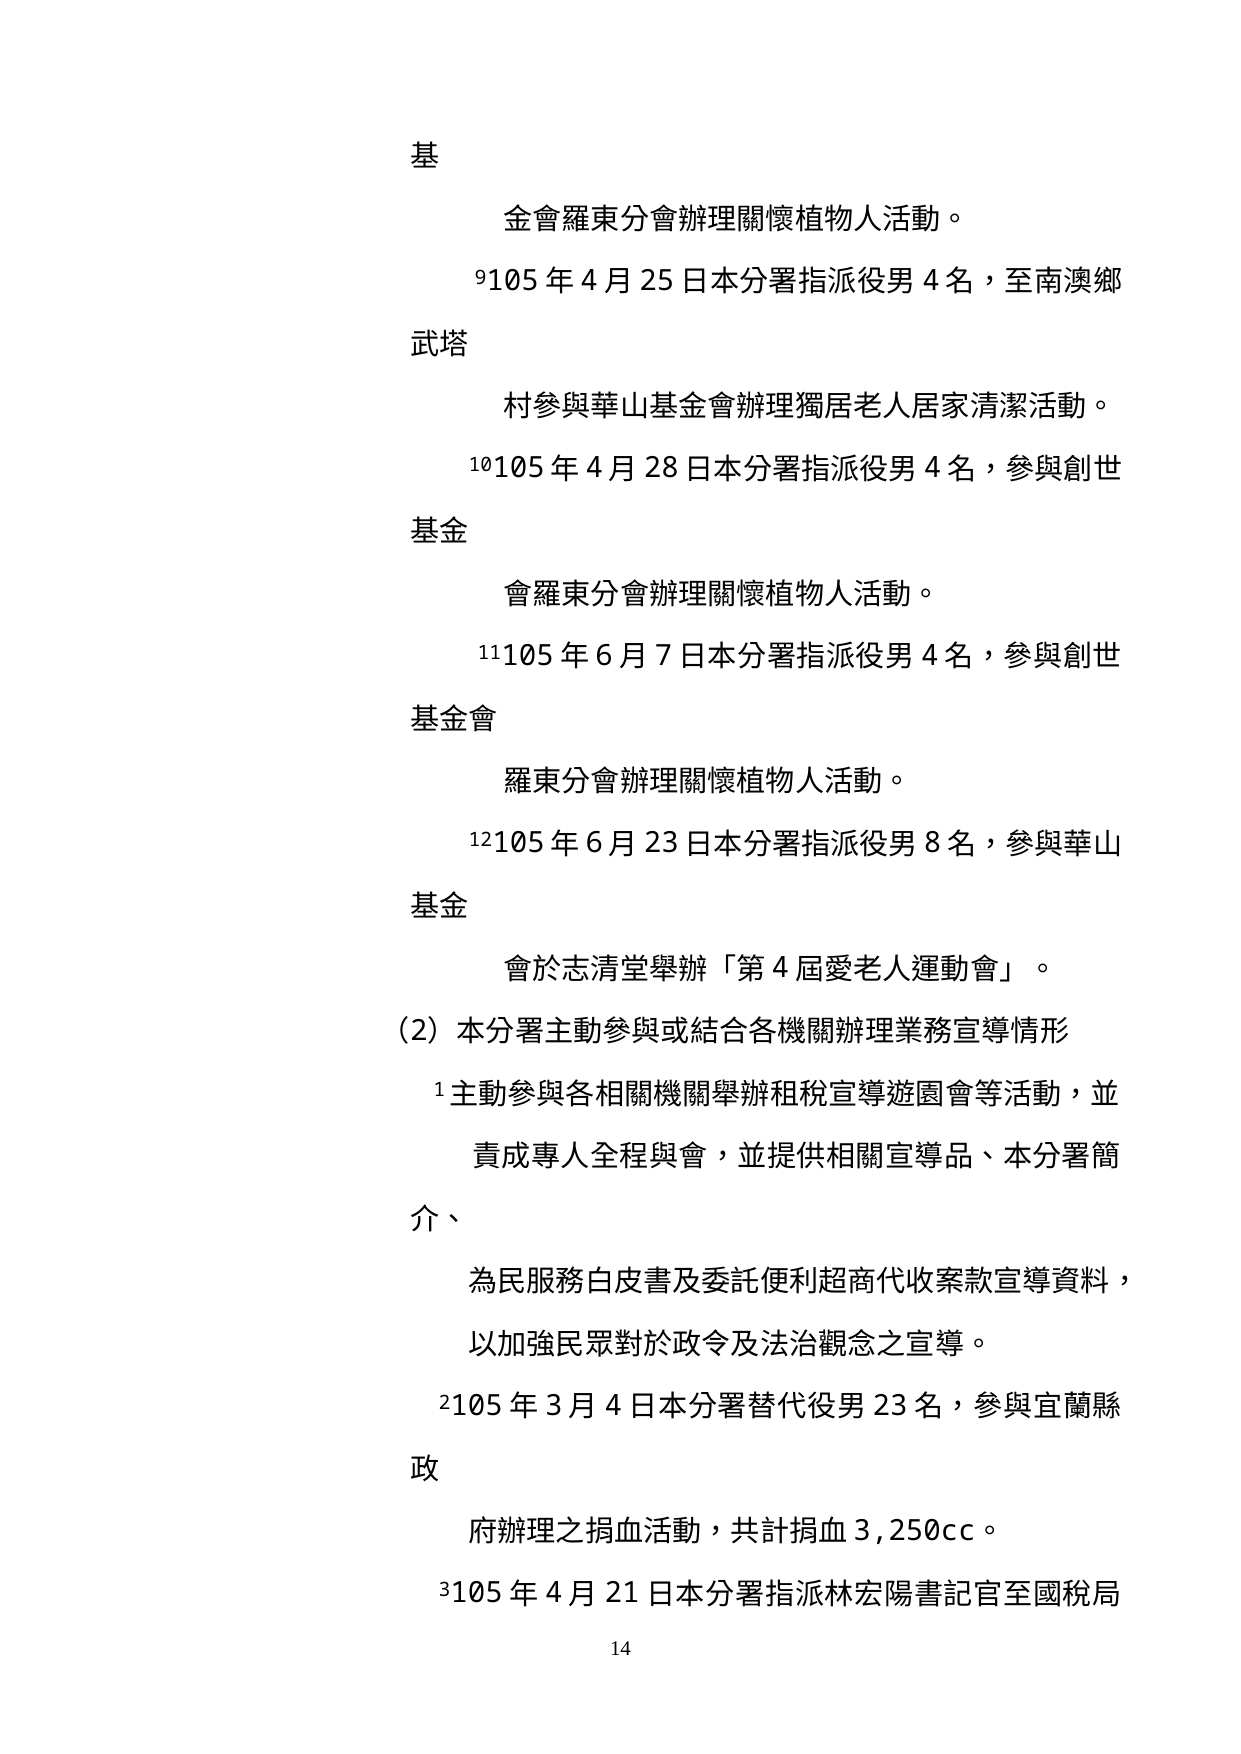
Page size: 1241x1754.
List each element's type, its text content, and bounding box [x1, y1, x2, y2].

text 2105年3月4日本分署替代役男23名，參與宜蘭縣政 [293, 1362, 1122, 1487]
text 羅東分會辦理關懷植物人活動。 [118, 737, 1122, 800]
text 9105年4月25日本分署指派役男4名，至南澳鄉武塔 [118, 237, 1122, 362]
text （2）本分署主動參與或結合各機關辦理業務宣導情形 [118, 987, 1122, 1050]
text 會於志清堂舉辦「第4屆愛老人運動會」。 [118, 925, 1122, 987]
text 府辦理之捐血活動，共計捐血3,250cc。 [293, 1487, 1122, 1550]
text 3105年4月21日本分署指派林宏陽書記官至國稅局 [293, 1550, 1122, 1612]
text 會羅東分會辦理關懷植物人活動。 [118, 550, 1122, 612]
text 1主動參與各相關機關舉辦租稅宣導遊園會等活動，並 [293, 1050, 1122, 1112]
text 10105年4月28日本分署指派役男4名，參與創世基金 [118, 425, 1122, 550]
text 村參與華山基金會辦理獨居老人居家清潔活動。 [118, 362, 1122, 425]
text 基 [118, 112, 1122, 175]
text 為民服務白皮書及委託便利超商代收案款宣導資料， [293, 1237, 1122, 1300]
text 11105年6月7日本分署指派役男4名，參與創世基金會 [118, 612, 1122, 737]
text 金會羅東分會辦理關懷植物人活動。 [118, 175, 1122, 237]
text 12105年6月23日本分署指派役男8名，參與華山基金 [118, 800, 1122, 925]
text 責成專人全程與會，並提供相關宣導品、本分署簡介、 [293, 1112, 1122, 1237]
text 以加強民眾對於政令及法治觀念之宣導。 [293, 1300, 1122, 1362]
